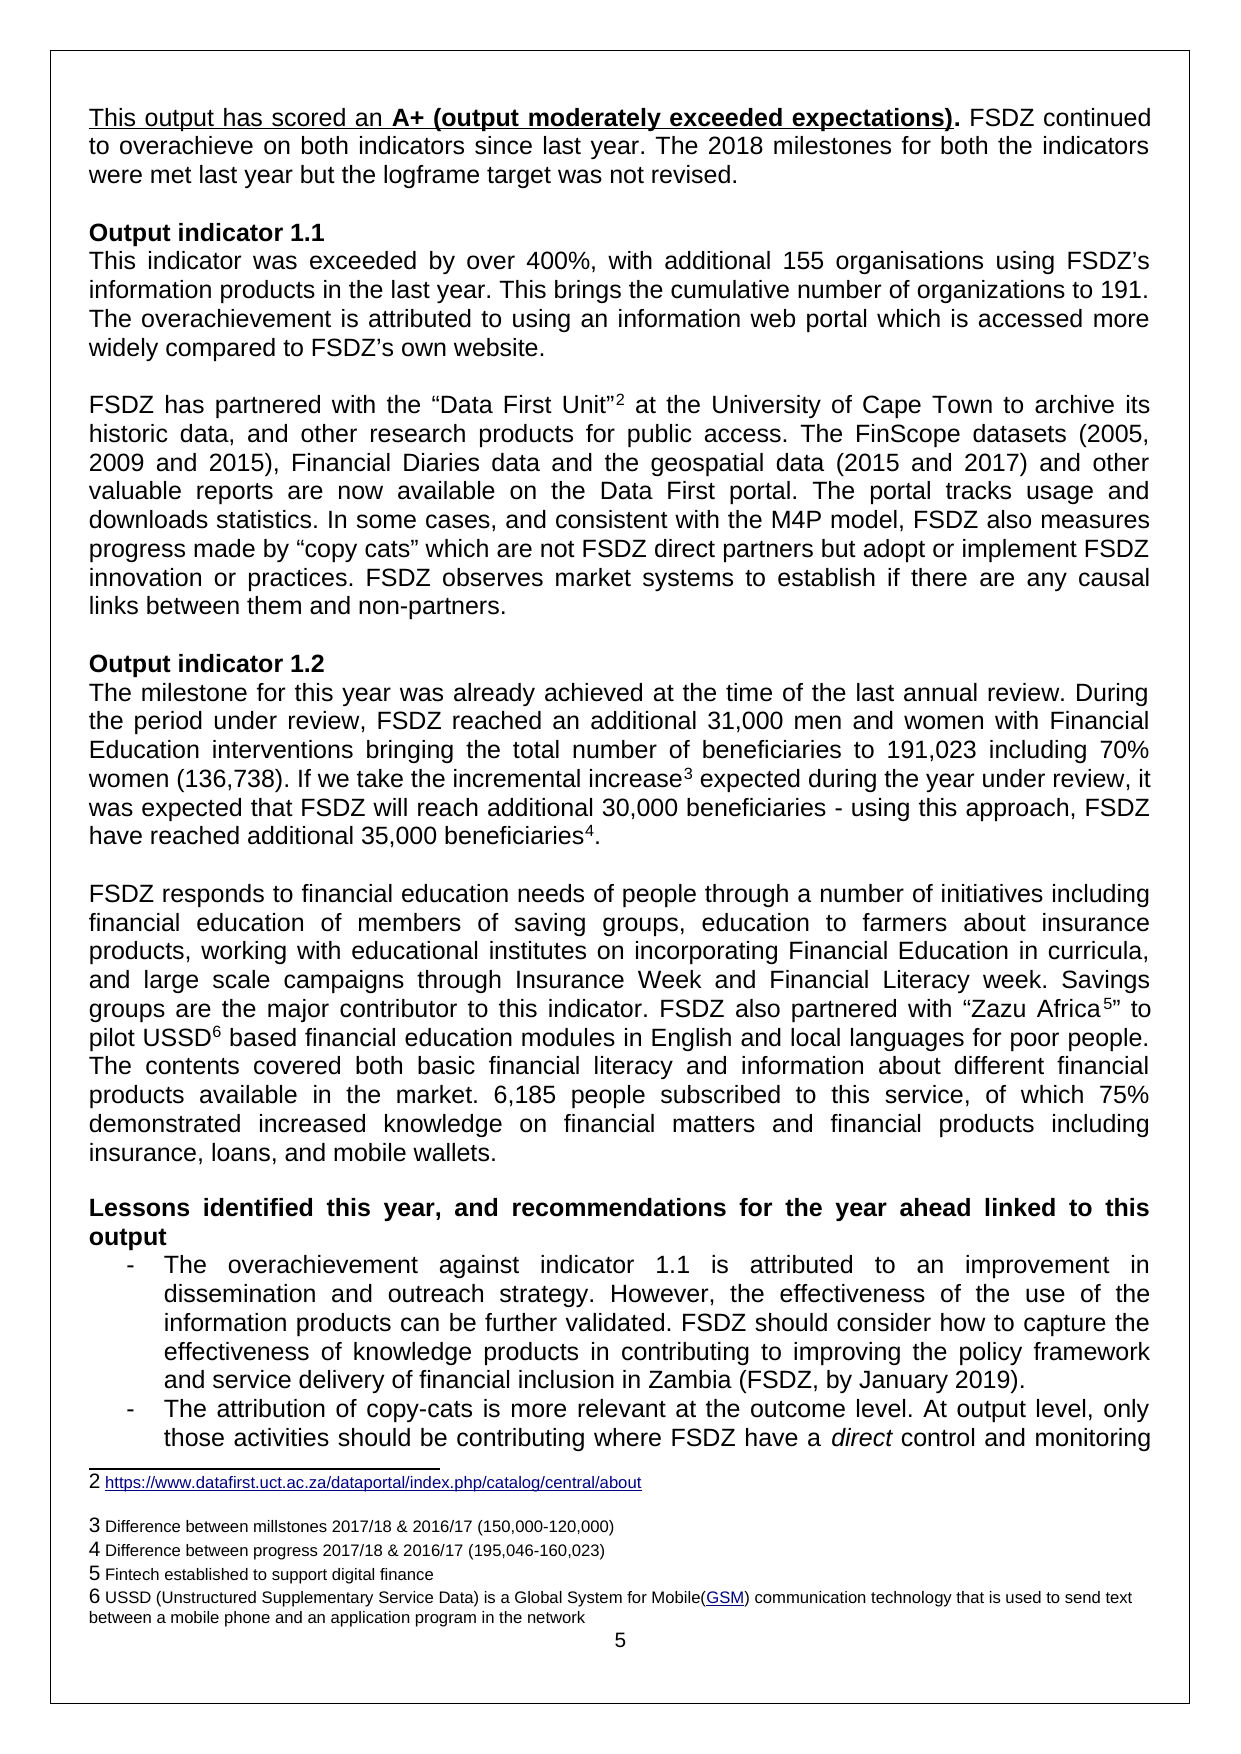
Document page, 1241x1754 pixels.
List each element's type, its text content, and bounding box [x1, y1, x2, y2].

text Difference between millstones 2017/18 & 2016/17 (150,000-120,000) [89, 1512, 1152, 1536]
text https://www.datafirst.uct.ac.za/dataportal/index.php/catalog/central/about [89, 1469, 1152, 1493]
text This indicator was exceeded by over 400%, with additional 155 organisations using FSDZ’s information products in the last year. This brings the cumulative number of organizations to 191. The overachievement is attributed to using an information web portal which is accessed more widely compared to FSDZ’s own website. [89, 246, 1152, 361]
text This output has scored an A+ (output moderately exceeded expectations). FSDZ continued to overachieve on both indicators since last year. The 2018 milestones for both the indicators were met last year but the logframe target was not revised. [89, 103, 1152, 189]
text Lessons identified this year, and recommendations for the year ahead linked to this output [89, 1193, 1152, 1250]
text The milestone for this year was already achieved at the time of the last annual review. During the period under review, FSDZ reached an additional 31,000 men and women with Financial Education interventions bringing the total number of beneficiaries to 191,023 including 70% women (136,738). If we take the incremental increase expected during the year under review, it was expected that FSDZ will reach additional 30,000 beneficiaries - using this approach, FSDZ have reached additional 35,000 beneficiaries. [89, 678, 1152, 850]
text FSDZ responds to financial education needs of people through a number of initiatives including financial education of members of saving groups, education to farmers about insurance products, working with educational institutes on incorporating Financial Education in curricula, and large scale campaigns through Insurance Week and Financial Literacy week. Savings groups are the major contributor to this indicator. FSDZ also partnered with “Zazu Africa” to pilot USSD based financial education modules in English and local languages for poor people. The contents covered both basic financial literacy and information about different financial products available in the market. 6,185 people subscribed to this service, of which 75% demonstrated increased knowledge on financial matters and financial products including insurance, loans, and mobile wallets. [89, 879, 1152, 1166]
text USSD (Unstructured Supplementary Service Data) is a Global System for Mobile(GSM) communication technology that is used to send text between a mobile phone and an application program in the network [89, 1584, 1152, 1627]
text Fintech established to support digital finance [89, 1560, 1152, 1584]
text Difference between progress 2017/18 & 2016/17 (195,046-160,023) [89, 1536, 1152, 1560]
list The attribution of copy-cats is more relevant at the outcome level. At output level, only those activities should be contributing where FSDZ have a direct control and monitoring [126, 1394, 1152, 1451]
list The overachievement against indicator 1.1 is attributed to an improvement in dissemination and outreach strategy. However, the effectiveness of the use of the information products can be further validated. FSDZ should consider how to capture the effectiveness of knowledge products in contributing to improving the policy framework and service delivery of financial inclusion in Zambia (FSDZ, by January 2019). [126, 1250, 1152, 1394]
text Output indicator 1.2 [89, 649, 1152, 678]
text Output indicator 1.1 [89, 218, 1152, 246]
text FSDZ has partnered with the “Data First Unit” at the University of Cape Town to archive its historic data, and other research products for public access. The FinScope datasets (2005, 2009 and 2015), Financial Diaries data and the geospatial data (2015 and 2017) and other valuable reports are now available on the Data First portal. The portal tracks usage and downloads statistics. In some cases, and consistent with the M4P model, FSDZ also measures progress made by “copy cats” which are not FSDZ direct partners but adopt or implement FSDZ innovation or practices. FSDZ observes market systems to establish if there are any causal links between them and non-partners. [89, 390, 1152, 620]
